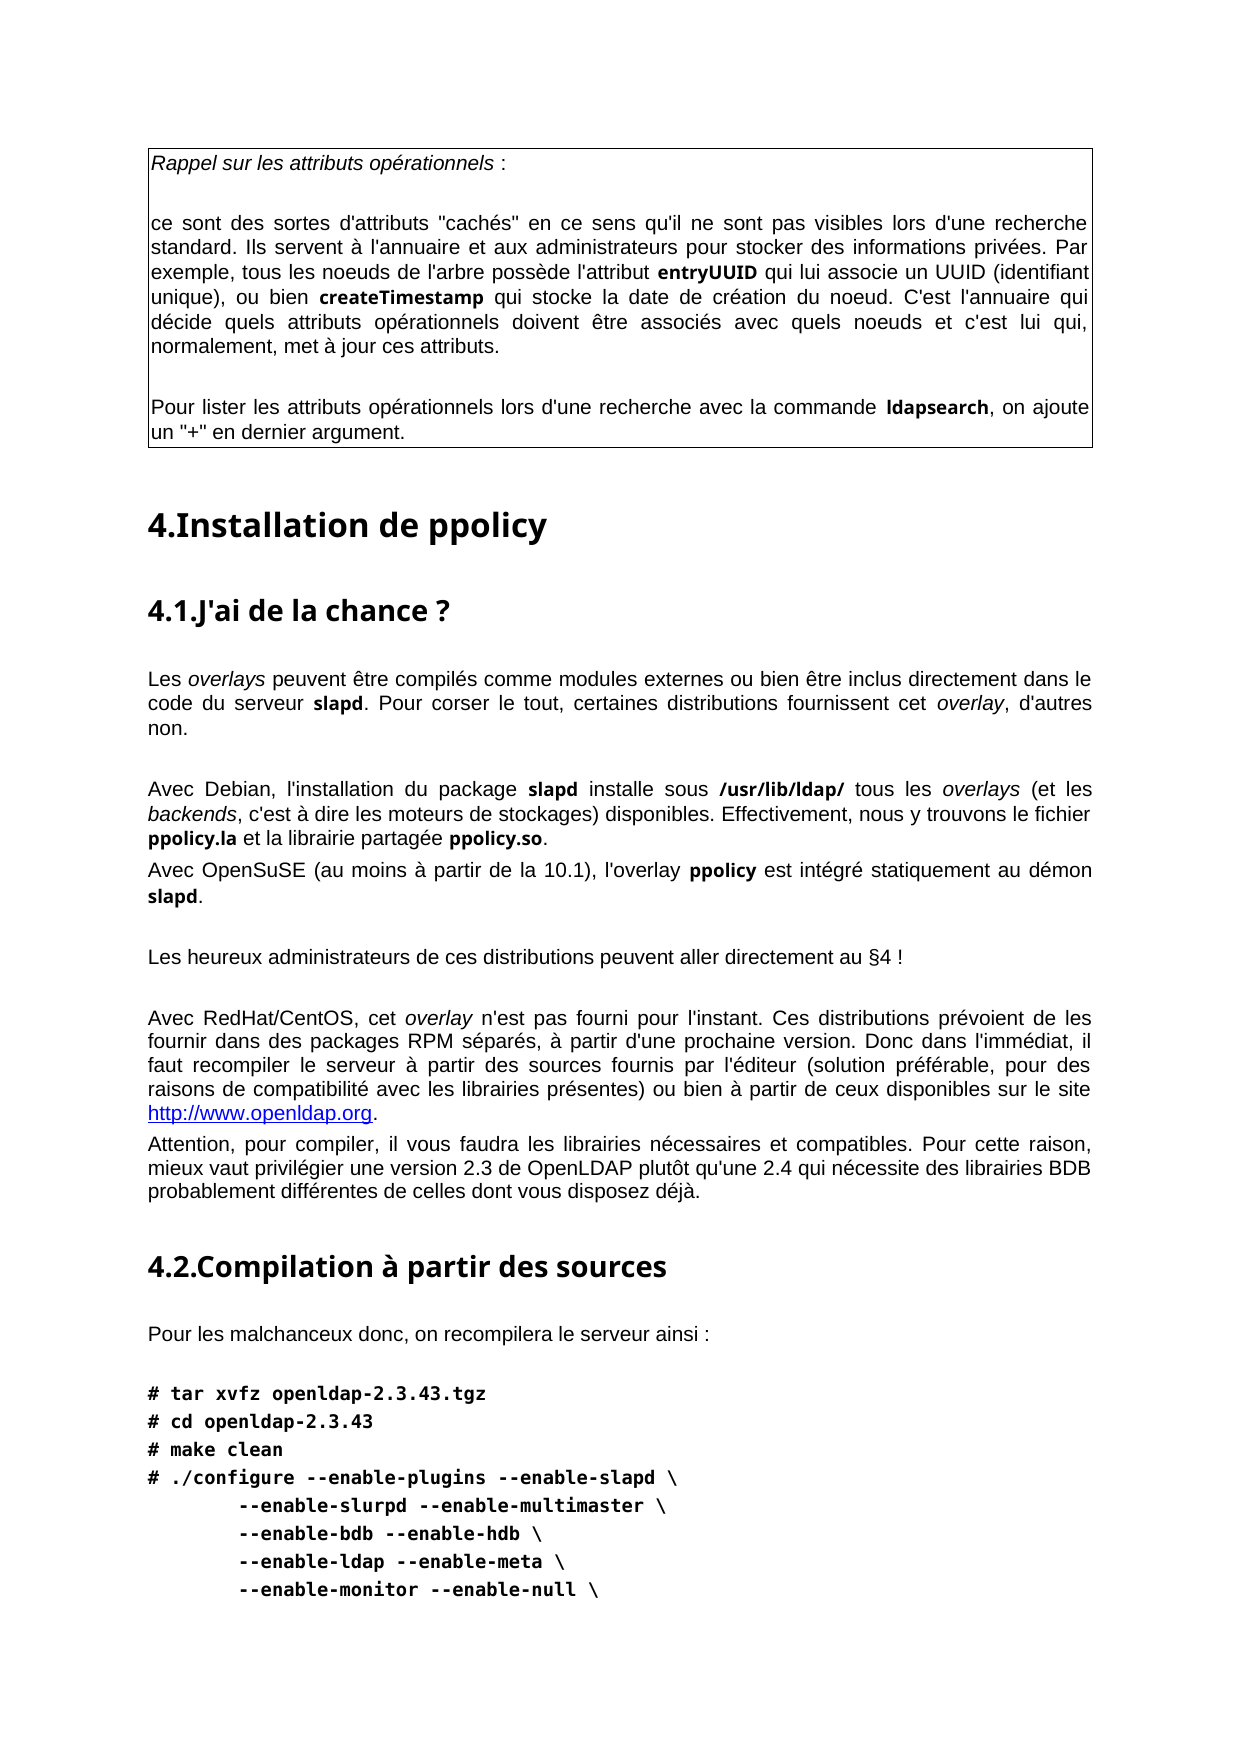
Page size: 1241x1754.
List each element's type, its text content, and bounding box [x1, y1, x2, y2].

text # tar xvfz openldap-2.3.43.tgz [148, 1383, 1092, 1404]
text --enable-bdb --enable-hdb \ [148, 1523, 1092, 1545]
text Les heureux administrateurs de ces distributions peuvent aller directement au §4 ! [148, 945, 1092, 969]
text Avec RedHat/CentOS, cet overlay n'est pas fourni pour l'instant. Ces distributions prévoient de les fournir dans des packages RPM séparés, à partir d'une prochaine version. Donc dans l'immédiat, il faut recompiler le serveur à partir des sources fournis par l'éditeur (solution préférable, pour des raisons de compatibilité avec les librairies présentes) ou bien à partir de ceux disponibles sur le site http://www.openldap.org. [148, 1005, 1092, 1125]
text # ./configure --enable-plugins --enable-slapd \ [148, 1467, 1092, 1489]
text --enable-monitor --enable-null \ [148, 1579, 1092, 1601]
text Rappel sur les attributs opérationnels : [149, 149, 1092, 174]
text # make clean [148, 1439, 1092, 1461]
text Attention, pour compiler, il vous faudra les librairies nécessaires et compatibles. Pour cette raison, mieux vaut privilégier une version 2.3 de OpenLDAP plutôt qu'une 2.4 qui nécessite des librairies BDB probablement différentes de celles dont vous disposez déjà. [148, 1131, 1092, 1203]
text # cd openldap-2.3.43 [148, 1411, 1092, 1433]
subtitle 4.2.Compilation à partir des sources [148, 1246, 1092, 1286]
text --enable-slurpd --enable-multimaster \ [148, 1495, 1092, 1517]
subtitle 4.1.J'ai de la chance ? [148, 590, 1092, 630]
text Avec OpenSuSE (au moins à partir de la 10.1), l'overlay ppolicy est intégré statiquement au démon slapd. [148, 857, 1092, 908]
text --enable-ldap --enable-meta \ [148, 1551, 1092, 1573]
text Les overlays peuvent être compilés comme modules externes ou bien être inclus directement dans le code du serveur slapd. Pour corser le tout, certaines distributions fournissent cet overlay, d'autres non. [148, 666, 1092, 740]
text Pour lister les attributs opérationnels lors d'une recherche avec la commande ldapsearch, on ajoute un "+" en dernier argument. [149, 391, 1092, 447]
text ce sont des sortes d'attributs "cachés" en ce sens qu'il ne sont pas visibles lors d'une recherche standard. Ils servent à l'annuaire et aux administrateurs pour stocker des informations privées. Par exemple, tous les noeuds de l'arbre possède l'attribut entryUUID qui lui associe un UUID (identifiant unique), ou bien createTimestamp qui stocke la date de création du noeud. C'est l'annuaire qui décide quels attributs opérationnels doivent être associés avec quels noeuds et c'est lui qui, normalement, met à jour ces attributs. [149, 208, 1092, 358]
subtitle 4.Installation de ppolicy [148, 502, 1092, 547]
text Pour les malchanceux donc, on recompilera le serveur ainsi : [148, 1322, 1092, 1346]
text Avec Debian, l'installation du package slapd installe sous /usr/lib/ldap/ tous les overlays (et les backends, c'est à dire les moteurs de stockages) disponibles. Effectivement, nous y trouvons le fichier ppolicy.la et la librairie partagée ppolicy.so. [148, 776, 1092, 851]
